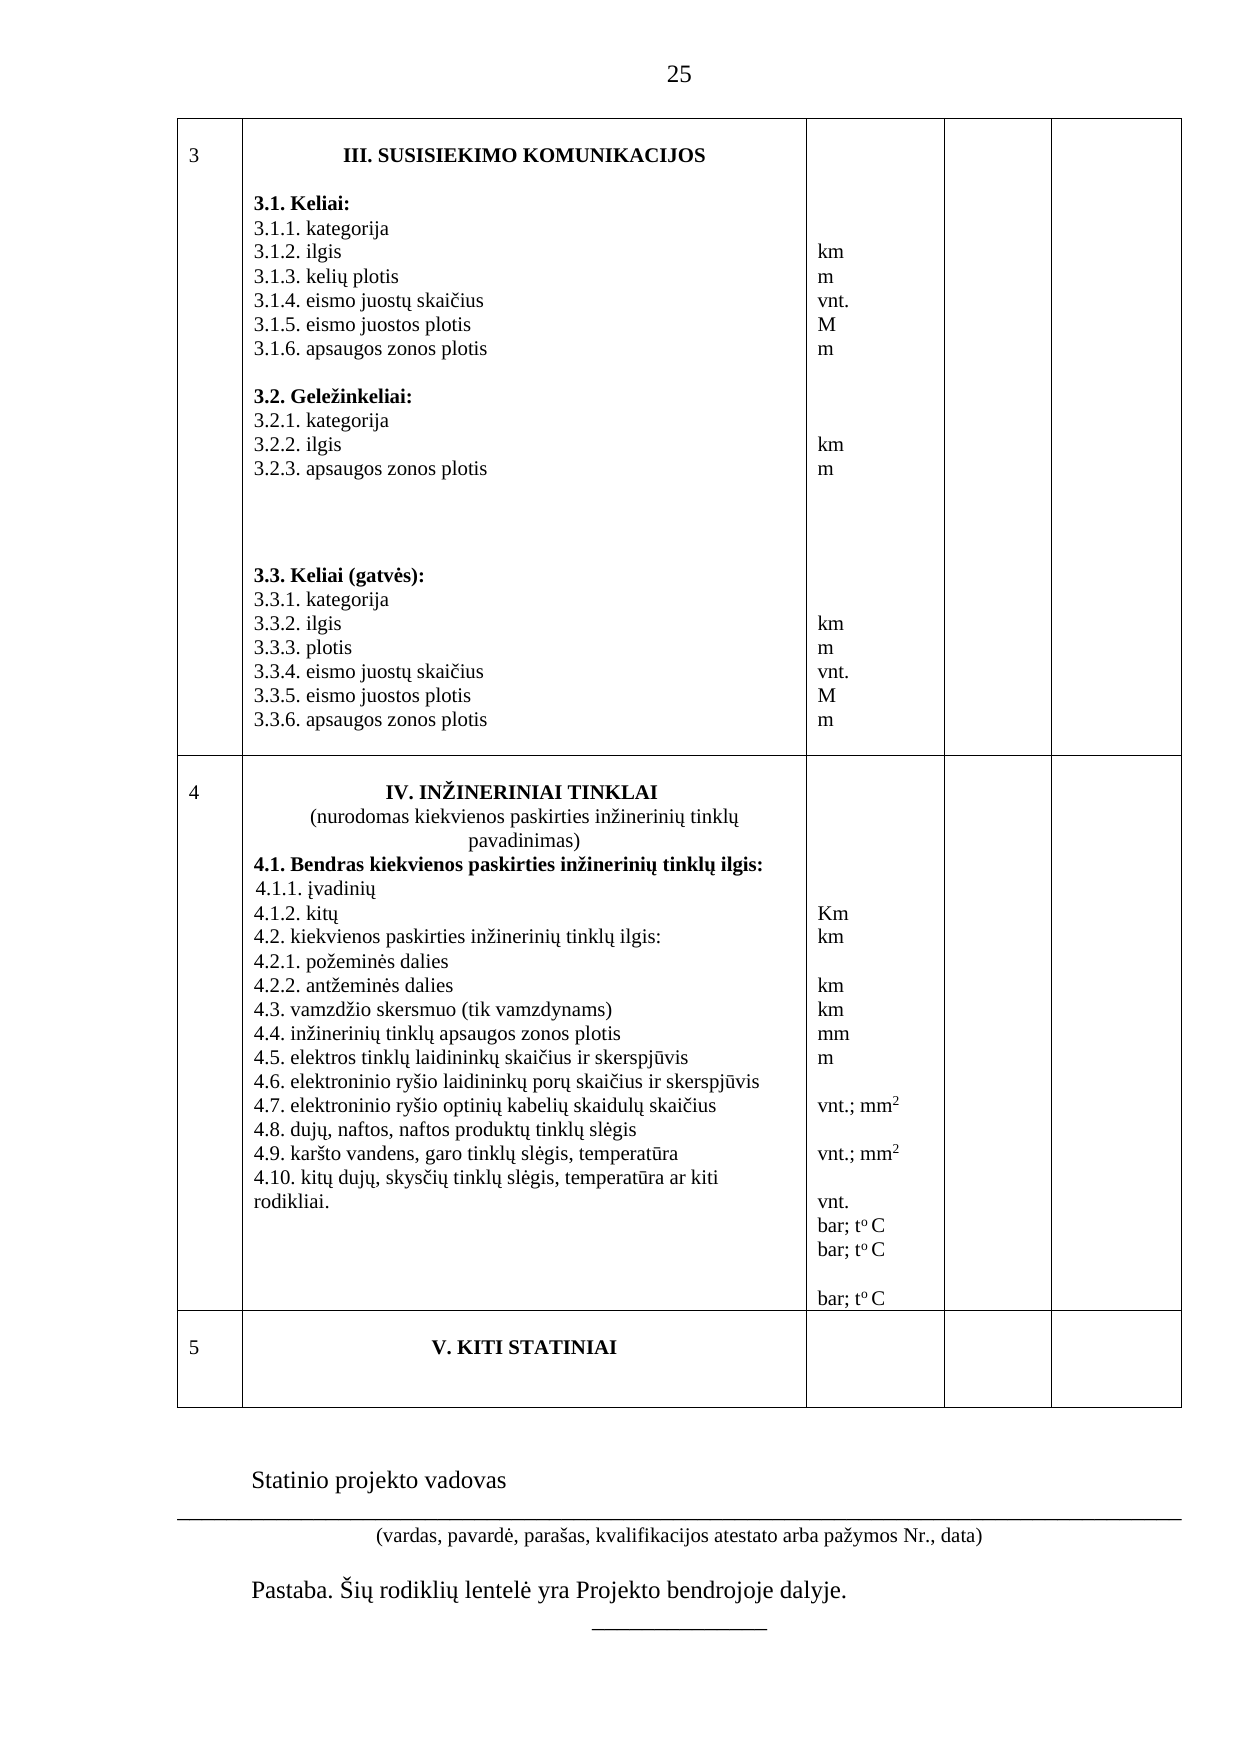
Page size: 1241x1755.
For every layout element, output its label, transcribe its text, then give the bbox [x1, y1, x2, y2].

table_cell [807, 1311, 944, 1407]
text Statinio projekto vadovas [177, 1465, 1181, 1494]
table_cell [1052, 1311, 1181, 1407]
text ______________ [177, 1604, 1181, 1633]
table_cell 3 [178, 119, 242, 538]
table_cell [1052, 756, 1181, 1309]
table_cell V. KITI STATINIAI [243, 1311, 806, 1407]
table_cell Km km km km mm m vnt.; mm2 vnt.; mm2 vnt. bar; to C bar; to C bar; to C [807, 756, 944, 1309]
table_cell IV. INŽINERINIAI TINKLAI (nurodomas kiekvienos paskirties inžinerinių tinklų pavadinimas) 4.1. Bendras kiekvienos paskirties inžinerinių tinklų ilgis: 4.1.1. įvadinių 4.1.2. kitų 4.2. kiekvienos paskirties inžinerinių tinklų ilgis: 4.2.1. požeminės dalies 4.2.2. antžeminės dalies 4.3. vamzdžio skersmuo (tik vamzdynams) 4.4. inžinerinių tinklų apsaugos zonos plotis 4.5. elektros tinklų laidininkų skaičius ir skerspjūvis 4.6. elektroninio ryšio laidininkų porų skaičius ir skerspjūvis 4.7. elektroninio ryšio optinių kabelių skaidulų skaičius 4.8. dujų, naftos, naftos produktų tinklų slėgis 4.9. karšto vandens, garo tinklų slėgis, temperatūra 4.10. kitų dujų, skysčių tinklų slėgis, temperatūra ar kiti rodikliai. [243, 756, 806, 1309]
table_cell [945, 1311, 1051, 1407]
table_cell 3.3. Keliai (gatvės): 3.3.1. kategorija 3.3.2. ilgis 3.3.3. plotis 3.3.4. eismo juostų skaičius 3.3.5. eismo juostos plotis 3.3.6. apsaugos zonos plotis [243, 539, 806, 755]
table_cell III. SUSISIEKIMO KOMUNIKACIJOS 3.1. Keliai: 3.1.1. kategorija 3.1.2. ilgis 3.1.3. kelių plotis 3.1.4. eismo juostų skaičius 3.1.5. eismo juostos plotis 3.1.6. apsaugos zonos plotis 3.2. Geležinkeliai: 3.2.1. kategorija 3.2.2. ilgis 3.2.3. apsaugos zonos plotis [243, 119, 806, 538]
table_cell [945, 539, 1051, 755]
table_cell [1052, 539, 1181, 755]
table_cell [1052, 119, 1181, 538]
text (vardas, pavardė, parašas, kvalifikacijos atestato arba pažymos Nr., data) [177, 1523, 1181, 1547]
table_cell [945, 119, 1051, 538]
table_cell [945, 756, 1051, 1309]
table_cell 5 [178, 1311, 242, 1407]
table_cell 4 [178, 756, 242, 1309]
table_cell km m vnt. M m [807, 539, 944, 755]
table_cell [178, 539, 242, 755]
table_cell km m vnt. M m km m [807, 119, 944, 538]
text Pastaba. Šių rodiklių lentelė yra Projekto bendrojoje dalyje. [177, 1576, 1181, 1604]
